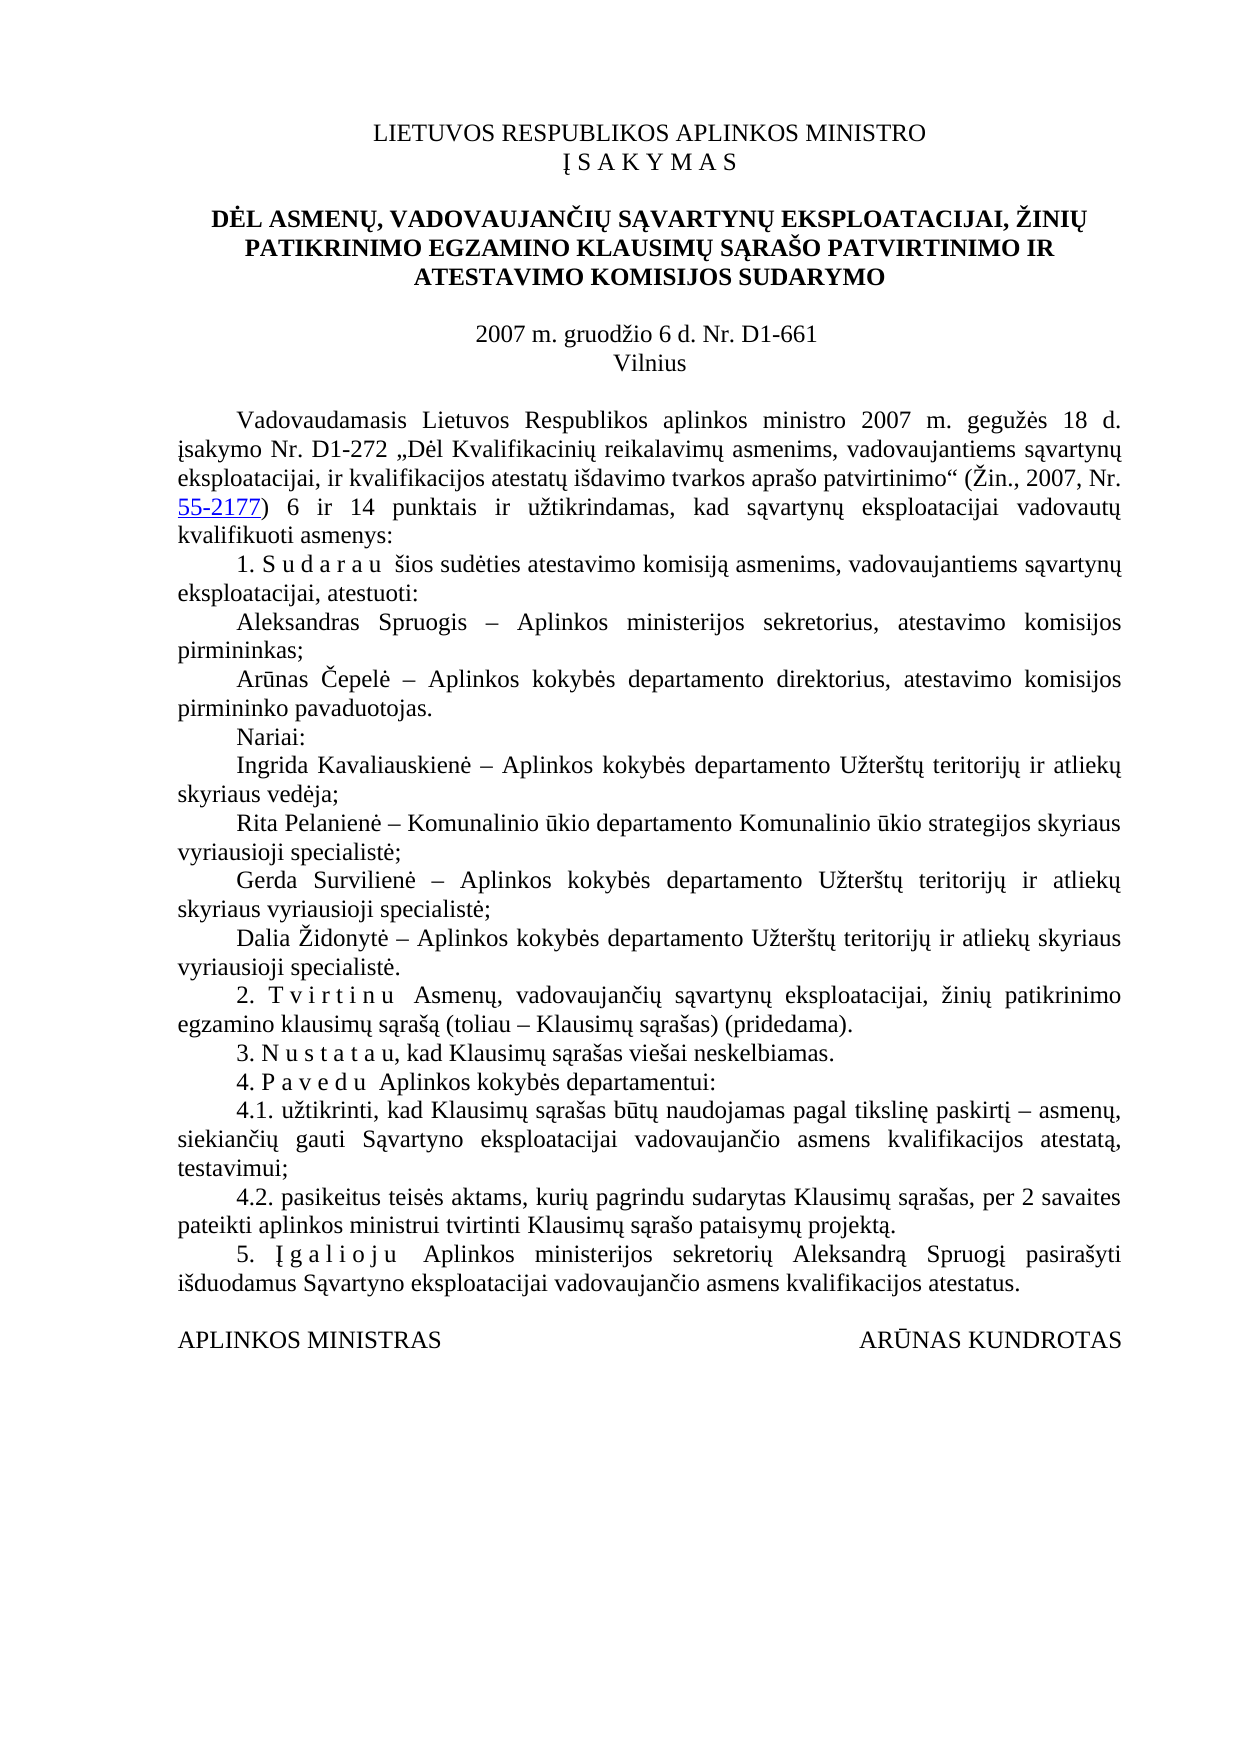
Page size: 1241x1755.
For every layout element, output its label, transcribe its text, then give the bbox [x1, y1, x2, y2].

text 3. Nustatau, kad Klausimų sąrašas viešai neskelbiamas. [177, 1038, 1122, 1067]
text 5. Įgalioju Aplinkos ministerijos sekretorių Aleksandrą Spruogį pasirašyti išduodamus Sąvartyno eksploatacijai vadovaujančio asmens kvalifikacijos atestatus. [177, 1239, 1122, 1297]
text 4.1. užtikrinti, kad Klausimų sąrašas būtų naudojamas pagal tikslinę paskirtį – asmenų, siekiančių gauti Sąvartyno eksploatacijai vadovaujančio asmens kvalifikacijos atestatą, testavimui; [177, 1096, 1122, 1182]
text Gerda Survilienė – Aplinkos kokybės departamento Užterštų teritorijų ir atliekų skyriaus vyriausioji specialistė; [177, 866, 1122, 923]
text 4. Pavedu Aplinkos kokybės departamentui: [177, 1067, 1122, 1096]
text Ingrida Kavaliauskienė – Aplinkos kokybės departamento Užterštų teritorijų ir atliekų skyriaus vedėja; [177, 751, 1122, 808]
text LIETUVOS RESPUBLIKOS APLINKOS MINISTRO [177, 118, 1122, 147]
text Arūnas Čepelė – Aplinkos kokybės departamento direktorius, atestavimo komisijos pirmininko pavaduotojas. [177, 664, 1122, 722]
text Dalia Židonytė – Aplinkos kokybės departamento Užterštų teritorijų ir atliekų skyriaus vyriausioji specialistė. [177, 923, 1122, 981]
text ĮSAKYMAS [177, 147, 1122, 176]
text Vilnius [177, 348, 1122, 377]
text 2007 m. gruodžio 6 d. Nr. D1-661 [177, 319, 1122, 348]
text 2. Tvirtinu Asmenų, vadovaujančių sąvartynų eksploatacijai, žinių patikrinimo egzamino klausimų sąrašą (toliau – Klausimų sąrašas) (pridedama). [177, 981, 1122, 1038]
text DĖL ASMENŲ, VADOVAUJANČIŲ SĄVARTYNŲ EKSPLOATACIJAI, ŽINIŲ PATIKRINIMO EGZAMINO KLAUSIMŲ SĄRAŠO PATVIRTINIMO IR ATESTAVIMO KOMISIJOS SUDARYMO [177, 204, 1122, 291]
text 1. Sudarau šios sudėties atestavimo komisiją asmenims, vadovaujantiems sąvartynų eksploatacijai, atestuoti: [177, 549, 1122, 607]
text Nariai: [177, 722, 1122, 751]
text 4.2. pasikeitus teisės aktams, kurių pagrindu sudarytas Klausimų sąrašas, per 2 savaites pateikti aplinkos ministrui tvirtinti Klausimų sąrašo pataisymų projektą. [177, 1182, 1122, 1239]
text APLINKOS MINISTRAS ARŪNAS KUNDROTAS [177, 1326, 1122, 1354]
text Rita Pelanienė – Komunalinio ūkio departamento Komunalinio ūkio strategijos skyriaus vyriausioji specialistė; [177, 808, 1122, 866]
text Aleksandras Spruogis – Aplinkos ministerijos sekretorius, atestavimo komisijos pirmininkas; [177, 607, 1122, 664]
text Vadovaudamasis Lietuvos Respublikos aplinkos ministro 2007 m. gegužės 18 d. įsakymo Nr. D1-272 „Dėl Kvalifikacinių reikalavimų asmenims, vadovaujantiems sąvartynų eksploatacijai, ir kvalifikacijos atestatų išdavimo tvarkos aprašo patvirtinimo“ (Žin., 2007, Nr. 55-2177) 6 ir 14 punktais ir užtikrindamas, kad sąvartynų eksploatacijai vadovautų kvalifikuoti asmenys: [177, 406, 1122, 549]
